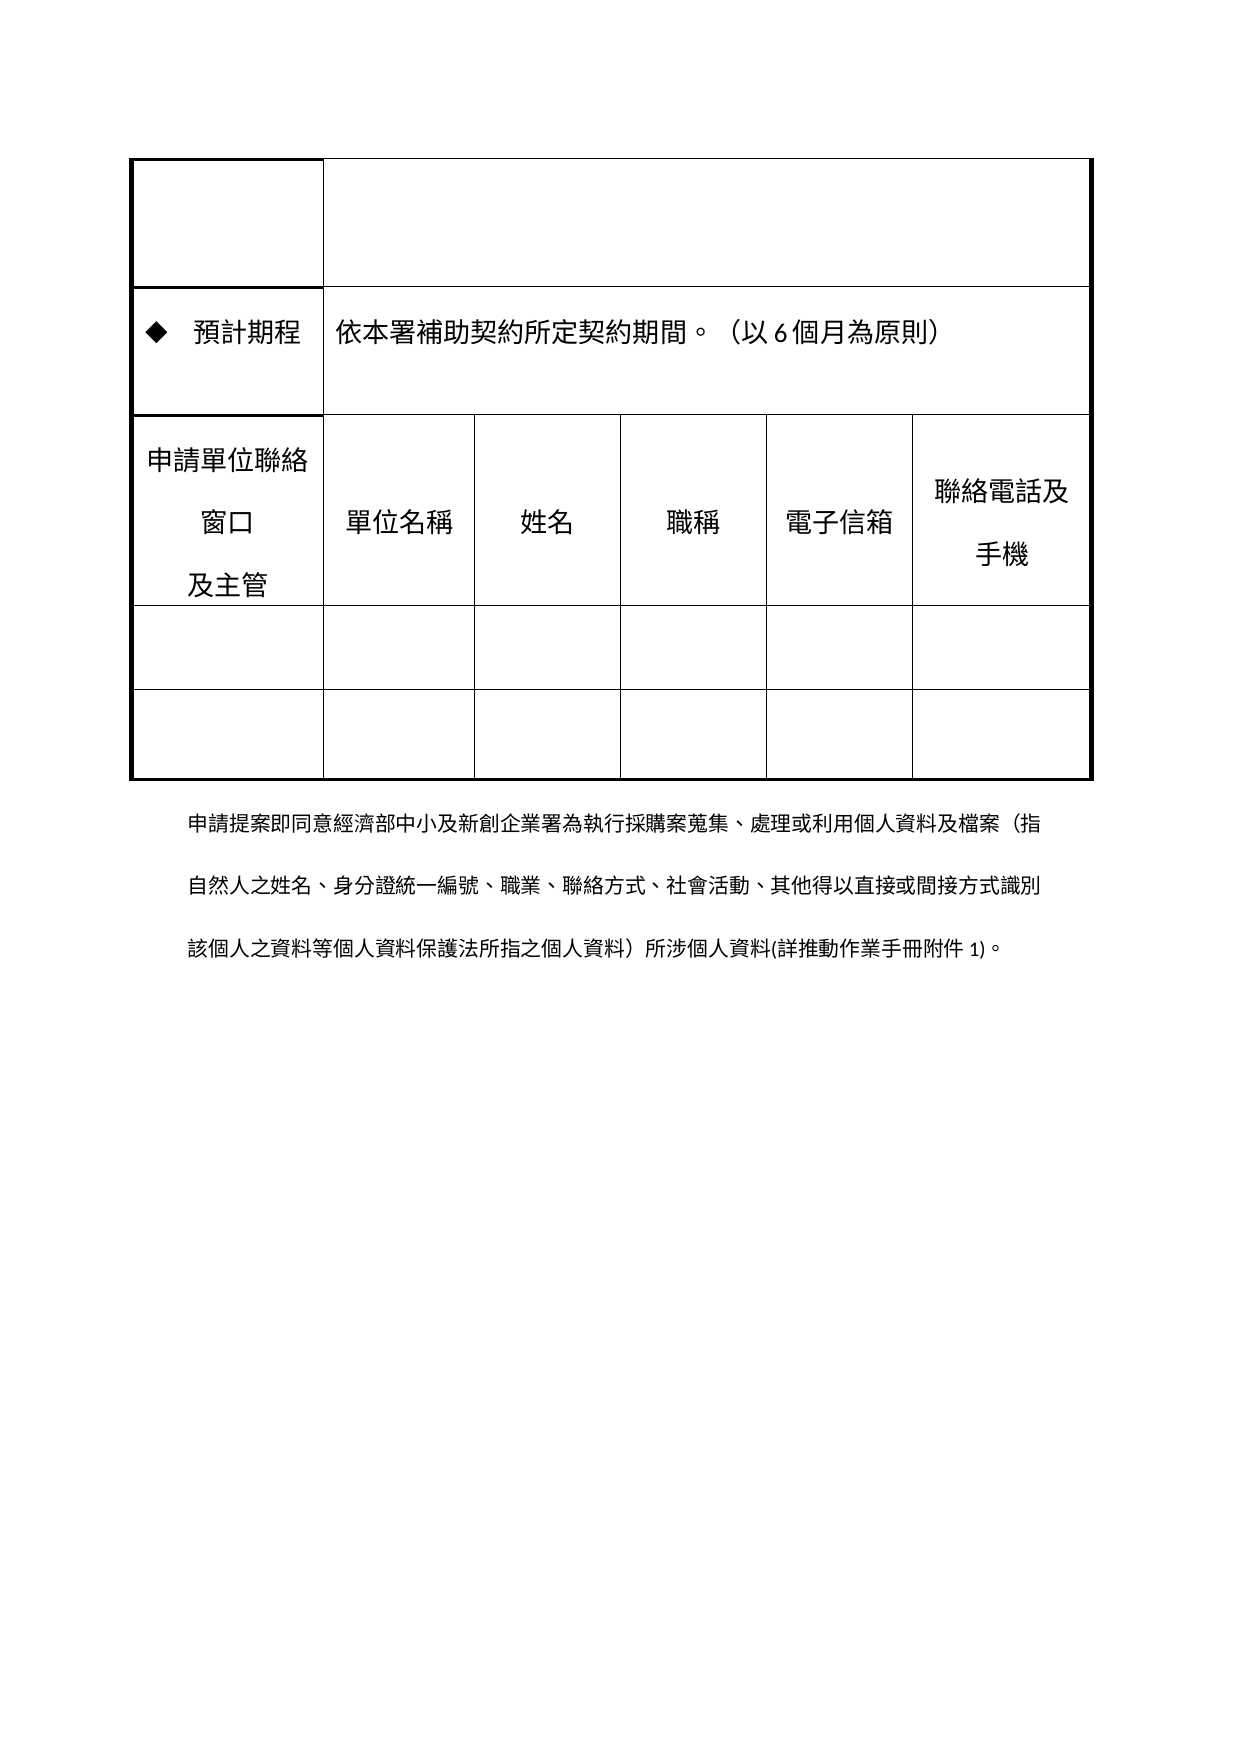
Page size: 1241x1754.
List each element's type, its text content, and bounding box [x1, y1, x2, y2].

table_cell [475, 606, 620, 689]
table_cell [913, 690, 1089, 777]
table_cell [913, 606, 1089, 689]
text 申請提案即同意經濟部中小及新創企業署為執行採購案蒐集、處理或利用個人資料及檔案（指自然人之姓名、身分證統一編號、職業、聯絡方式、社會活動、其他得以直接或間接方式識別該個人之資料等個人資料保護法所指之個人資料）所涉個人資料(詳推動作業手冊附件1)。 [187, 781, 1053, 968]
table_cell [134, 606, 323, 689]
table_cell [134, 690, 323, 777]
table_cell [134, 161, 323, 286]
table_cell [767, 606, 912, 689]
table_cell 職稱 [621, 415, 766, 604]
table_cell [621, 690, 766, 777]
table_cell 姓名 [475, 415, 620, 604]
table_cell 聯絡電話及手機 [913, 415, 1089, 604]
table_cell [475, 690, 620, 777]
table_cell 單位名稱 [324, 415, 474, 604]
table_cell 預計期程 [134, 289, 323, 414]
table_cell [767, 690, 912, 777]
table_cell [324, 159, 1089, 286]
table_cell [324, 606, 474, 689]
table_cell 依本署補助契約所定契約期間。（以6個月為原則） [324, 287, 1089, 414]
table_cell 申請單位聯絡窗口 及主管 [134, 417, 323, 604]
table_cell [324, 690, 474, 777]
table_cell 電子信箱 [767, 415, 912, 604]
table_cell [621, 606, 766, 689]
